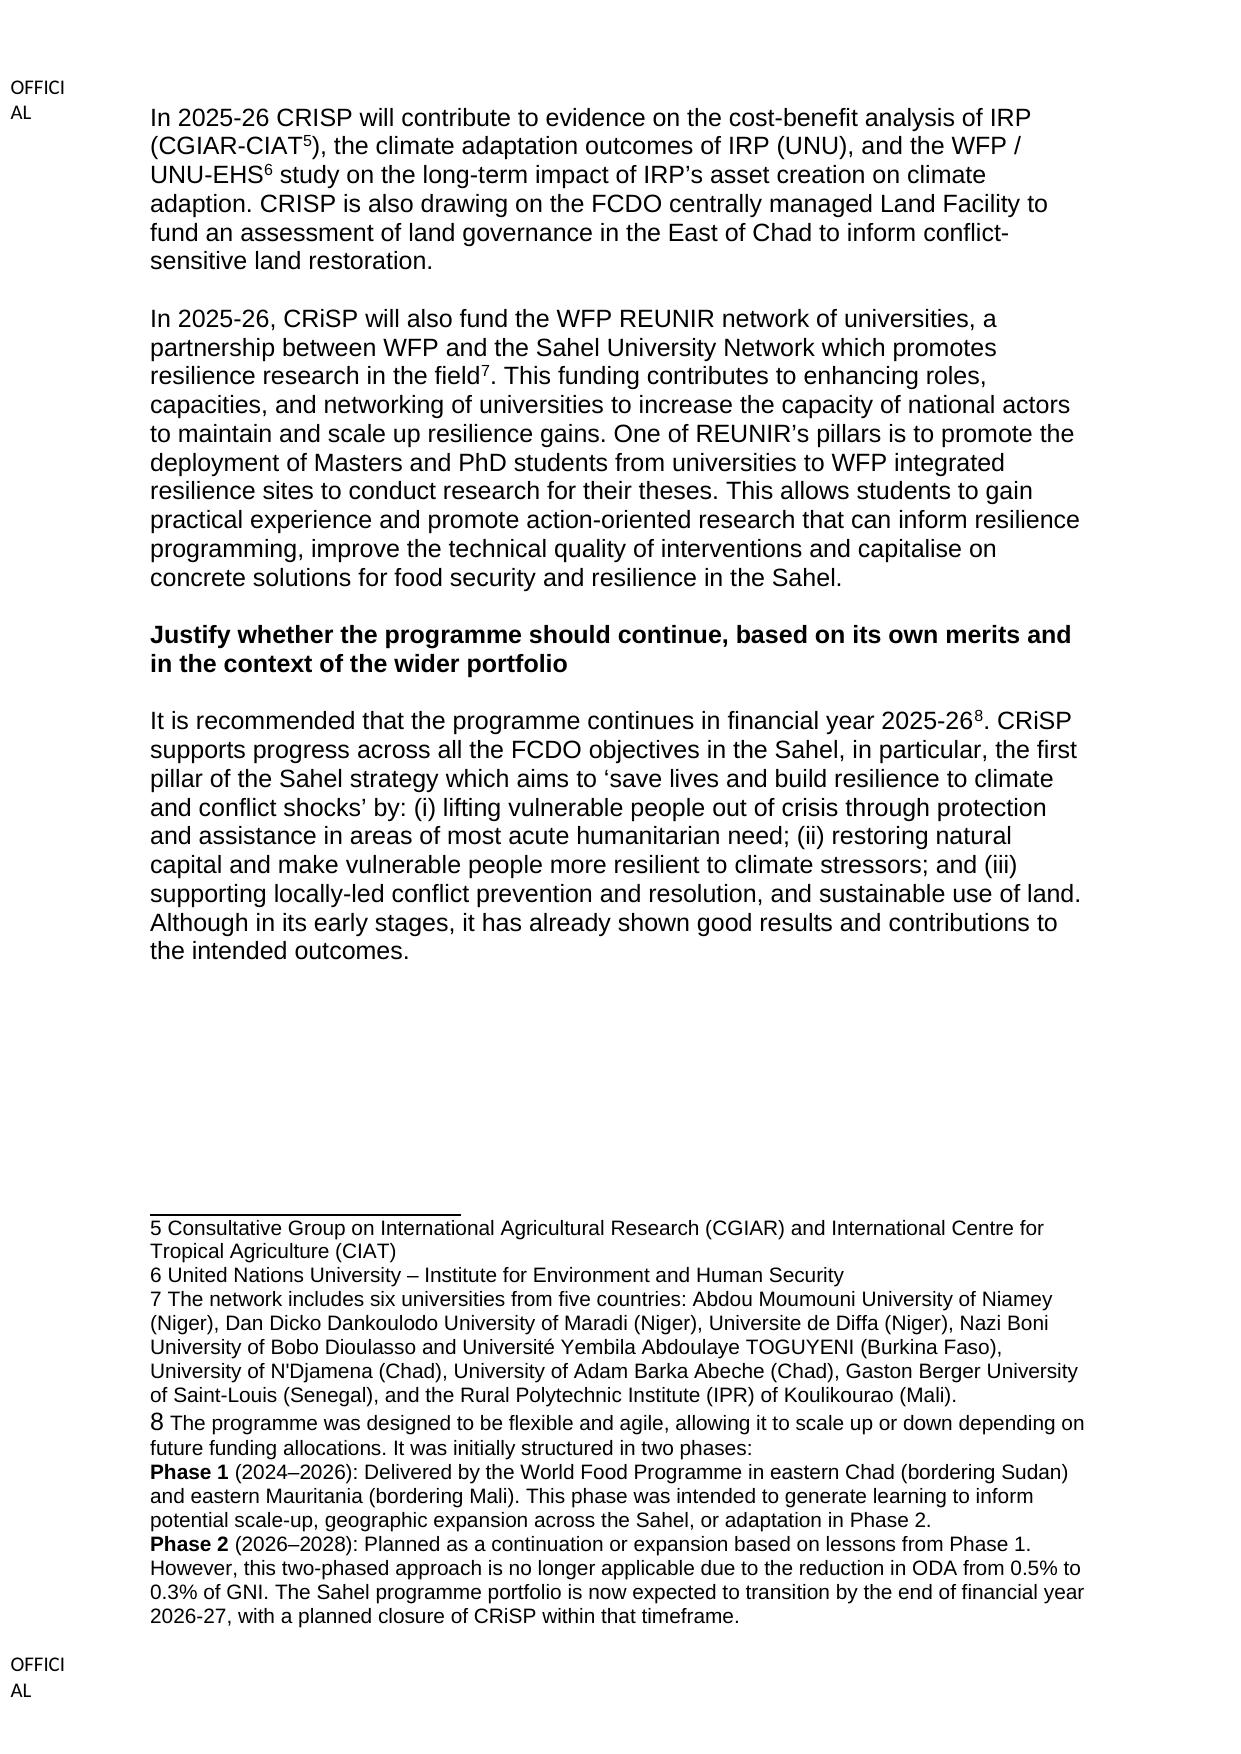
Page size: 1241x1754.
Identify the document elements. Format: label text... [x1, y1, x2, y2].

text The programme was designed to be flexible and agile, allowing it to scale up or down depending on future funding allocations. It was initially structured in two phases: [150, 1407, 1090, 1460]
text Phase 2 (2026–2028): Planned as a continuation or expansion based on lessons from Phase 1. [150, 1532, 1090, 1556]
text It is recommended that the programme continues in financial year 2025-26. CRiSP supports progress across all the FCDO objectives in the Sahel, in particular, the first pillar of the Sahel strategy which aims to ‘save lives and build resilience to climate and conflict shocks’ by: (i) lifting vulnerable people out of crisis through protection and assistance in areas of most acute humanitarian need; (ii) restoring natural capital and make vulnerable people more resilient to climate stressors; and (iii) supporting locally-led conflict prevention and resolution, and sustainable use of land. Although in its early stages, it has already shown good results and contributions to the intended outcomes. [150, 706, 1090, 965]
text Justify whether the programme should continue, based on its own merits and in the context of the wider portfolio [150, 620, 1090, 677]
text The network includes six universities from five countries: Abdou Moumouni University of Niamey (Niger), Dan Dicko Dankoulodo University of Maradi (Niger), Universite de Diffa (Niger), Nazi Boni University of Bobo Dioulasso and Université Yembila Abdoulaye TOGUYENI (Burkina Faso), University of N'Djamena (Chad), University of Adam Barka Abeche (Chad), Gaston Berger University of Saint-Louis (Senegal), and the Rural Polytechnic Institute (IPR) of Koulikourao (Mali). [150, 1287, 1090, 1407]
text In 2025-26 CRISP will contribute to evidence on the cost-benefit analysis of IRP (CGIAR-CIAT), the climate adaptation outcomes of IRP (UNU), and the WFP / UNU-EHS study on the long-term impact of IRP’s asset creation on climate adaption. CRISP is also drawing on the FCDO centrally managed Land Facility to fund an assessment of land governance in the East of Chad to inform conflict-sensitive land restoration. [150, 102, 1090, 275]
text In 2025-26, CRiSP will also fund the WFP REUNIR network of universities, a partnership between WFP and the Sahel University Network which promotes resilience research in the field. This funding contributes to enhancing roles, capacities, and networking of universities to increase the capacity of national actors to maintain and scale up resilience gains. One of REUNIR’s pillars is to promote the deployment of Masters and PhD students from universities to WFP integrated resilience sites to conduct research for their theses. This allows students to gain practical experience and promote action-oriented research that can inform resilience programming, improve the technical quality of interventions and capitalise on concrete solutions for food security and resilience in the Sahel. [150, 304, 1090, 591]
text United Nations University – Institute for Environment and Human Security [150, 1263, 1090, 1287]
text Phase 1 (2024–2026): Delivered by the World Food Programme in eastern Chad (bordering Sudan) and eastern Mauritania (bordering Mali). This phase was intended to generate learning to inform potential scale-up, geographic expansion across the Sahel, or adaptation in Phase 2. [150, 1460, 1090, 1532]
text Consultative Group on International Agricultural Research (CGIAR) and International Centre for Tropical Agriculture (CIAT) [150, 1215, 1090, 1263]
text However, this two-phased approach is no longer applicable due to the reduction in ODA from 0.5% to 0.3% of GNI. The Sahel programme portfolio is now expected to transition by the end of financial year 2026-27, with a planned closure of CRiSP within that timeframe. [150, 1556, 1090, 1627]
